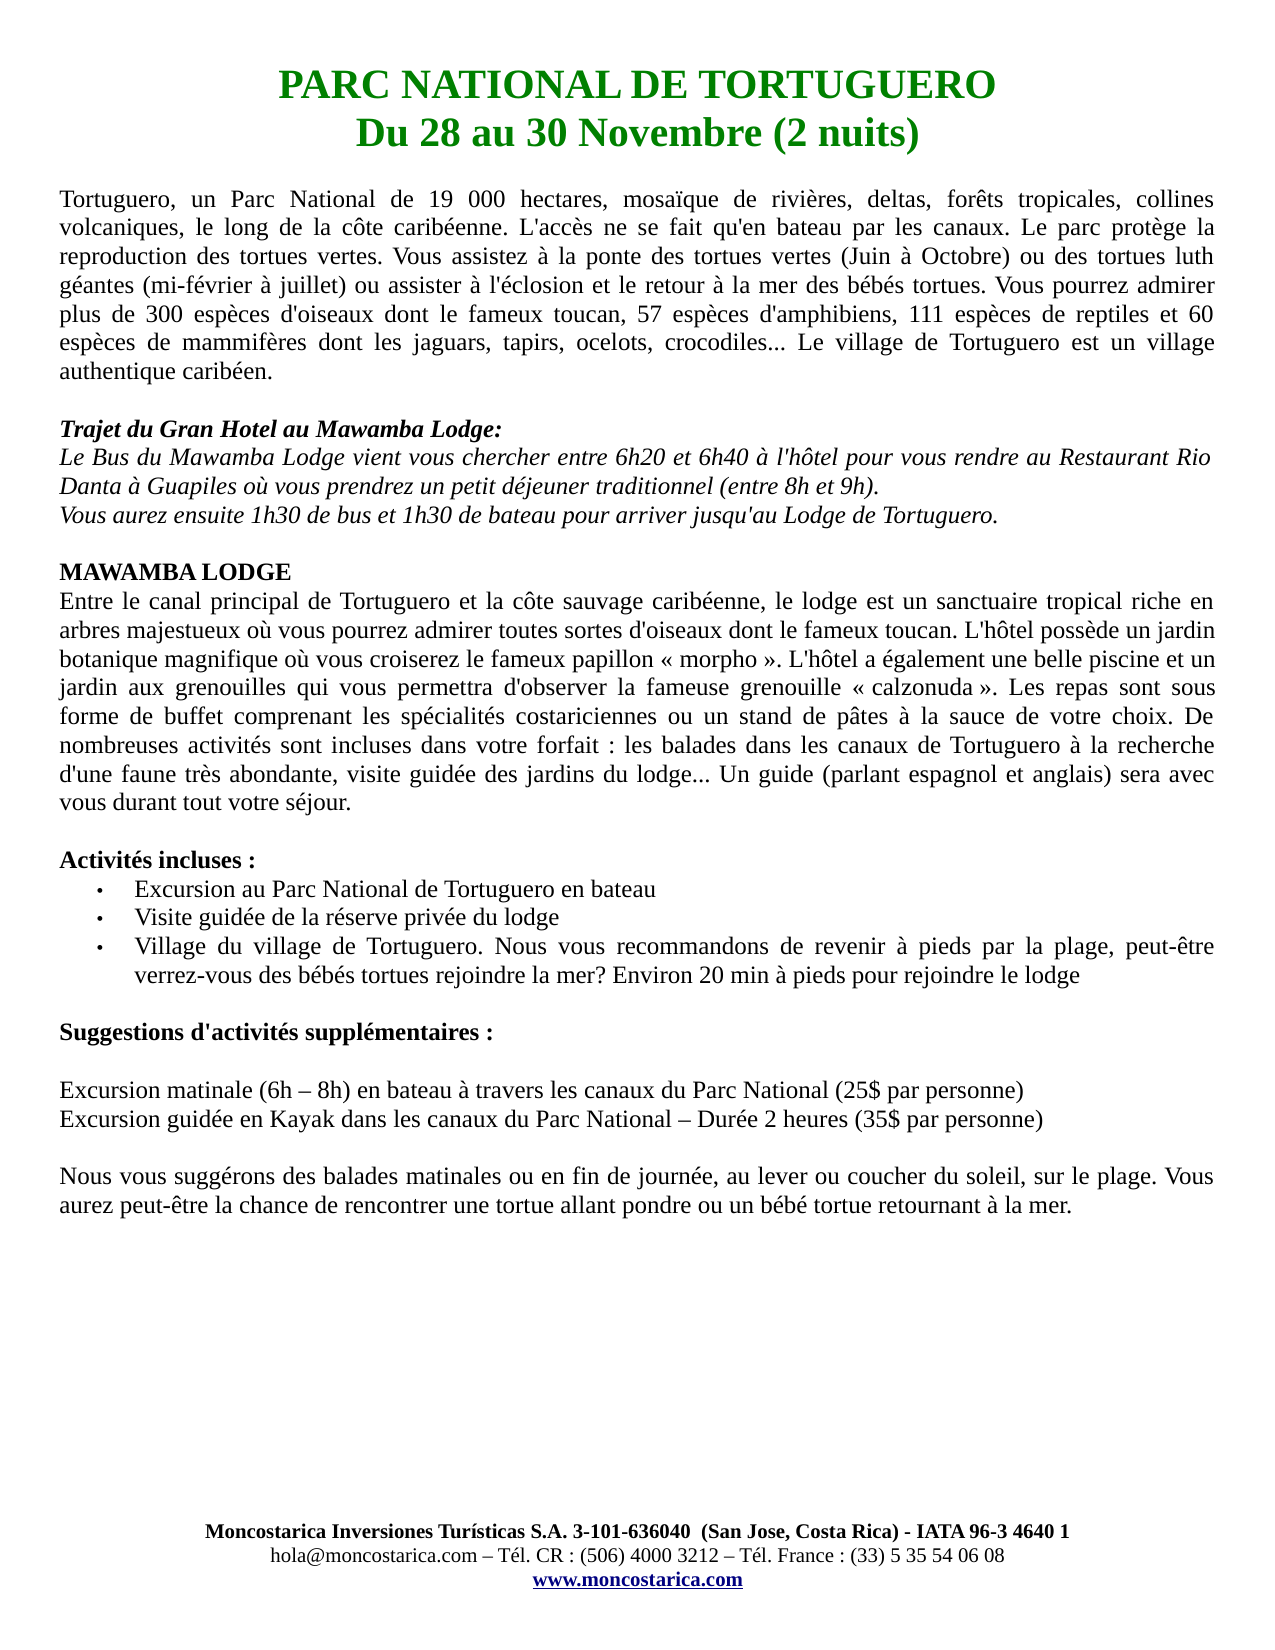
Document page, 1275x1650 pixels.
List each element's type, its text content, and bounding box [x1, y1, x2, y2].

text Nous vous suggérons des balades matinales ou en fin de journée, au lever ou coucher du soleil, sur le plage. Vous aurez peut-être la chance de rencontrer une tortue allant pondre ou un bébé tortue retournant à la mer. [59, 1161, 1216, 1219]
list Excursion au Parc National de Tortuguero en bateau [97, 874, 1216, 902]
text Tortuguero, un Parc National de 19 000 hectares, mosaïque de rivières, deltas, forêts tropicales, collines volcaniques, le long de la côte caribéenne. L'accès ne se fait qu'en bateau par les canaux. Le parc protège la reproduction des tortues vertes. Vous assistez à la ponte des tortues vertes (Juin à Octobre) ou des tortues luth géantes (mi-février à juillet) ou assister à l'éclosion et le retour à la mer des bébés tortues. Vous pourrez admirer plus de 300 espèces d'oiseaux dont le fameux toucan, 57 espèces d'amphibiens, 111 espèces de reptiles et 60 espèces de mammifères dont les jaguars, tapirs, ocelots, crocodiles... Le village de Tortuguero est un village authentique caribéen. [59, 184, 1216, 385]
text MAWAMBA LODGE [59, 557, 1216, 586]
text Activités incluses : [59, 845, 1216, 874]
text Excursion guidée en Kayak dans les canaux du Parc National – Durée 2 heures (35$ par personne) [59, 1104, 1216, 1132]
list Village du village de Tortuguero. Nous vous recommandons de revenir à pieds par la plage, peut-être verrez-vous des bébés tortues rejoindre la mer? Environ 20 min à pieds pour rejoindre le lodge [97, 931, 1216, 989]
text PARC NATIONAL DE TORTUGUERO [59, 59, 1216, 107]
text Le Bus du Mawamba Lodge vient vous chercher entre 6h20 et 6h40 à l'hôtel pour vous rendre au Restaurant Rio Danta à Guapiles où vous prendrez un petit déjeuner traditionnel (entre 8h et 9h). [59, 442, 1216, 500]
text Suggestions d'activités supplémentaires : [59, 1017, 1216, 1046]
text Entre le canal principal de Tortuguero et la côte sauvage caribéenne, le lodge est un sanctuaire tropical riche en arbres majestueux où vous pourrez admirer toutes sortes d'oiseaux dont le fameux toucan. L'hôtel possède un jardin botanique magnifique où vous croiserez le fameux papillon « morpho ». L'hôtel a également une belle piscine et un jardin aux grenouilles qui vous permettra d'observer la fameuse grenouille « calzonuda ». Les repas sont sous forme de buffet comprenant les spécialités costariciennes ou un stand de pâtes à la sauce de votre choix. De nombreuses activités sont incluses dans votre forfait : les balades dans les canaux de Tortuguero à la recherche d'une faune très abondante, visite guidée des jardins du lodge... Un guide (parlant espagnol et anglais) sera avec vous durant tout votre séjour. [59, 586, 1216, 816]
text Vous aurez ensuite 1h30 de bus et 1h30 de bateau pour arriver jusqu'au Lodge de Tortuguero. [59, 500, 1216, 529]
text Du 28 au 30 Novembre (2 nuits) [59, 107, 1216, 155]
text Excursion matinale (6h – 8h) en bateau à travers les canaux du Parc National (25$ par personne) [59, 1075, 1216, 1104]
text Trajet du Gran Hotel au Mawamba Lodge: [59, 414, 1216, 442]
list Visite guidée de la réserve privée du lodge [97, 902, 1216, 931]
